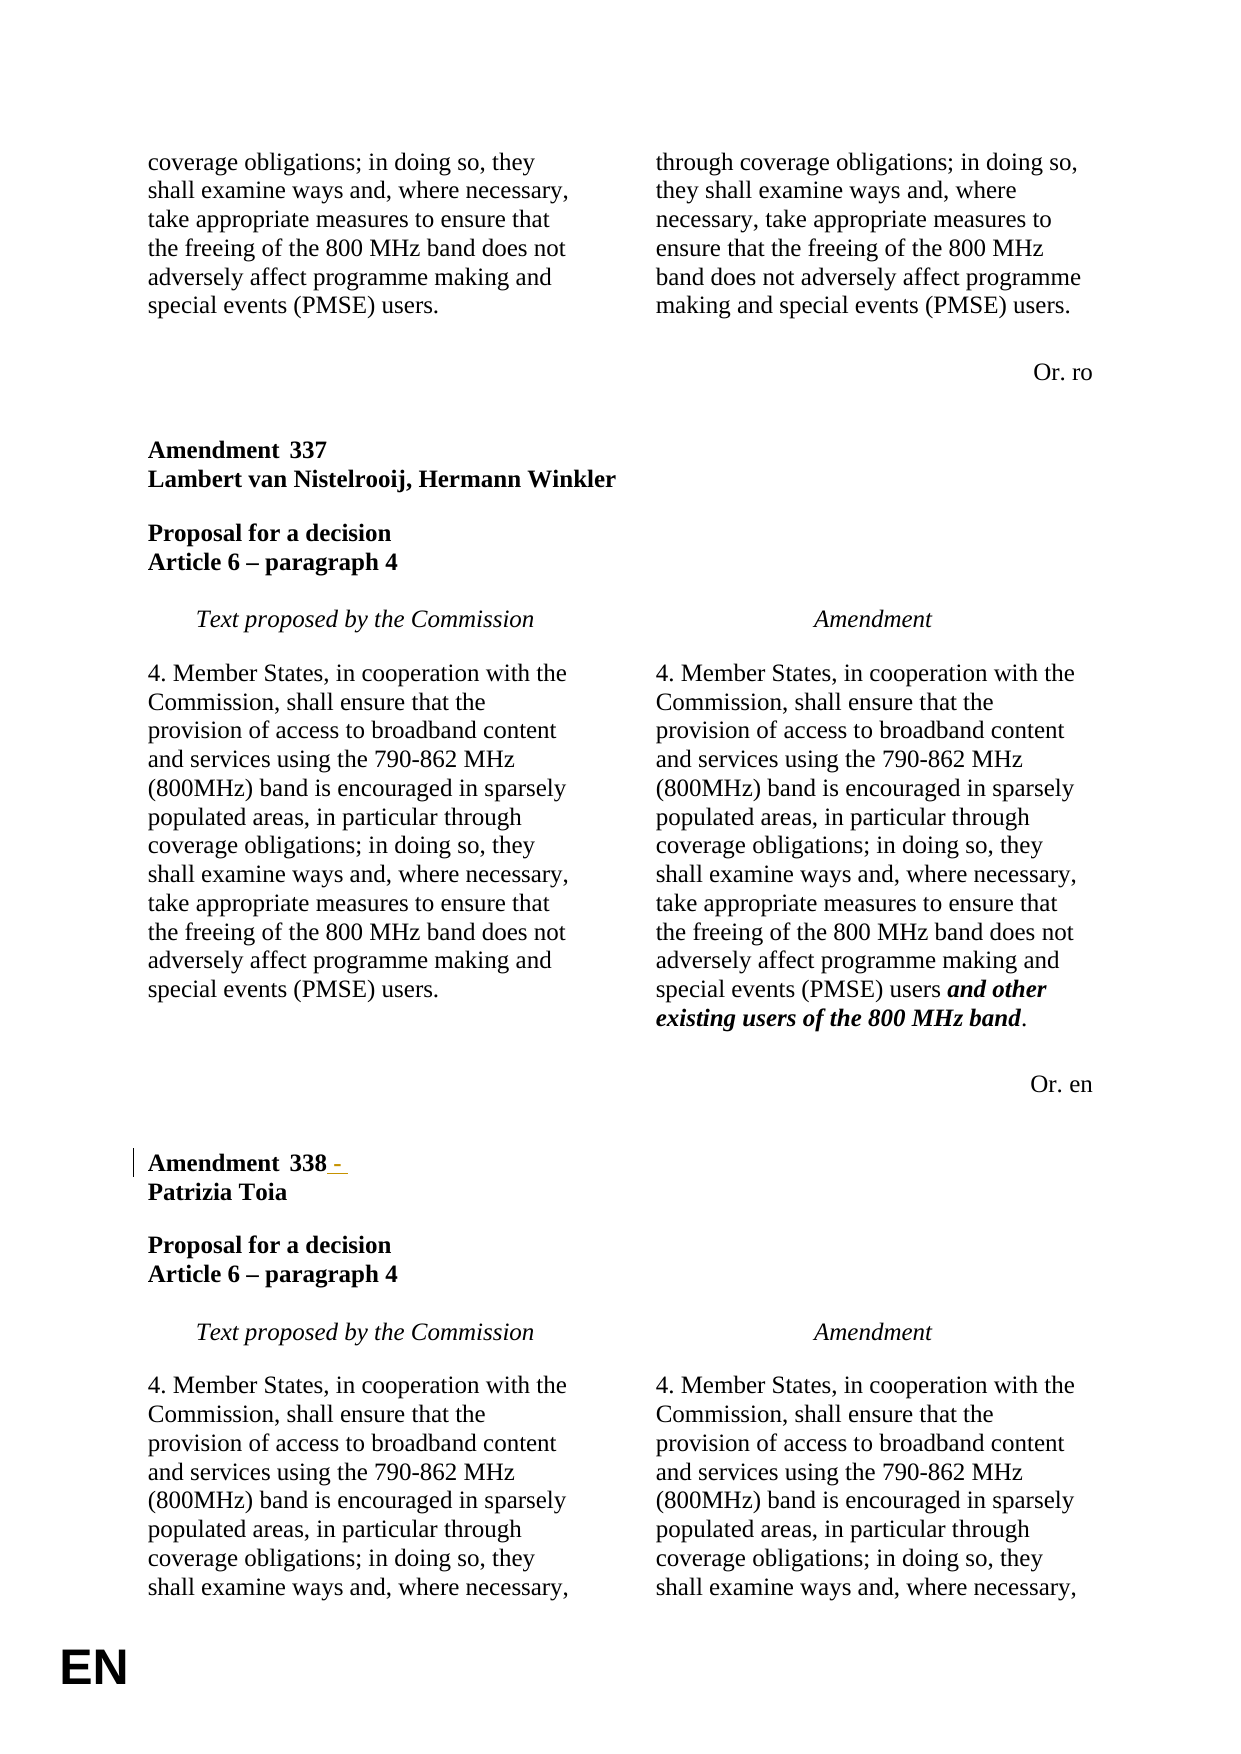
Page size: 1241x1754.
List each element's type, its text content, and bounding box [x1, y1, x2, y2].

table_header [112, 576, 1128, 604]
table_cell Text proposed by the Commission [112, 604, 620, 658]
table_cell Amendment [620, 1317, 1128, 1371]
text <Article>Article 6 – paragraph 4 </Article> [148, 1259, 1093, 1288]
text <DocAmend>Proposal for a decision</DocAmend> [148, 1231, 1093, 1259]
text <Article>Article 6 – paragraph 4 </Article> [148, 547, 1093, 576]
table_cell through coverage obligations; in doing so, they shall examine ways and, where necessary, take appropriate measures to ensure that the freeing of the 800 MHz band does not adversely affect programme making and special events (PMSE) users. [620, 147, 1128, 332]
text <Members>Lambert van Nistelrooij, Hermann Winkler</Members> [148, 464, 1093, 493]
text <Amend>Amendment <NumAm>338 - </NumAm> [148, 1148, 1093, 1177]
table_cell 4. Member States, in cooperation with the Commission, shall ensure that the provision of access to broadband content and services using the 790-862 MHz (800MHz) band is encouraged in sparsely populated areas, in particular through coverage obligations; in doing so, they shall examine ways and, where necessary, [620, 1371, 1128, 1601]
table_cell 4. Member States, in cooperation with the Commission, shall ensure that the provision of access to broadband content and services using the 790-862 MHz (800MHz) band is encouraged in sparsely populated areas, in particular through coverage obligations; in doing so, they shall examine ways and, where necessary, take appropriate measures to ensure that the freeing of the 800 MHz band does not adversely affect programme making and special events (PMSE) users. [112, 658, 620, 1044]
table_header [112, 1288, 1128, 1317]
text <Amend>Amendment <NumAm>337</NumAm> [148, 436, 1093, 464]
table_cell 4. Member States, in cooperation with the Commission, shall ensure that the provision of access to broadband content and services using the 790-862 MHz (800MHz) band is encouraged in sparsely populated areas, in particular through coverage obligations; in doing so, they shall examine ways and, where necessary, [112, 1371, 620, 1601]
text <Members>Patrizia Toia</Members> [148, 1177, 1093, 1206]
table_cell Amendment [620, 604, 1128, 658]
text Or. <Original>{RO}ro</Original> [148, 357, 1093, 386]
text <DocAmend>Proposal for a decision</DocAmend> [148, 518, 1093, 547]
text Or. <Original>{EN}en</Original> [148, 1069, 1093, 1098]
table_cell coverage obligations; in doing so, they shall examine ways and, where necessary, take appropriate measures to ensure that the freeing of the 800 MHz band does not adversely affect programme making and special events (PMSE) users. [112, 147, 620, 332]
table_cell 4. Member States, in cooperation with the Commission, shall ensure that the provision of access to broadband content and services using the 790-862 MHz (800MHz) band is encouraged in sparsely populated areas, in particular through coverage obligations; in doing so, they shall examine ways and, where necessary, take appropriate measures to ensure that the freeing of the 800 MHz band does not adversely affect programme making and special events (PMSE) users and other existing users of the 800 MHz band. [620, 658, 1128, 1044]
table_cell Text proposed by the Commission [112, 1317, 620, 1371]
